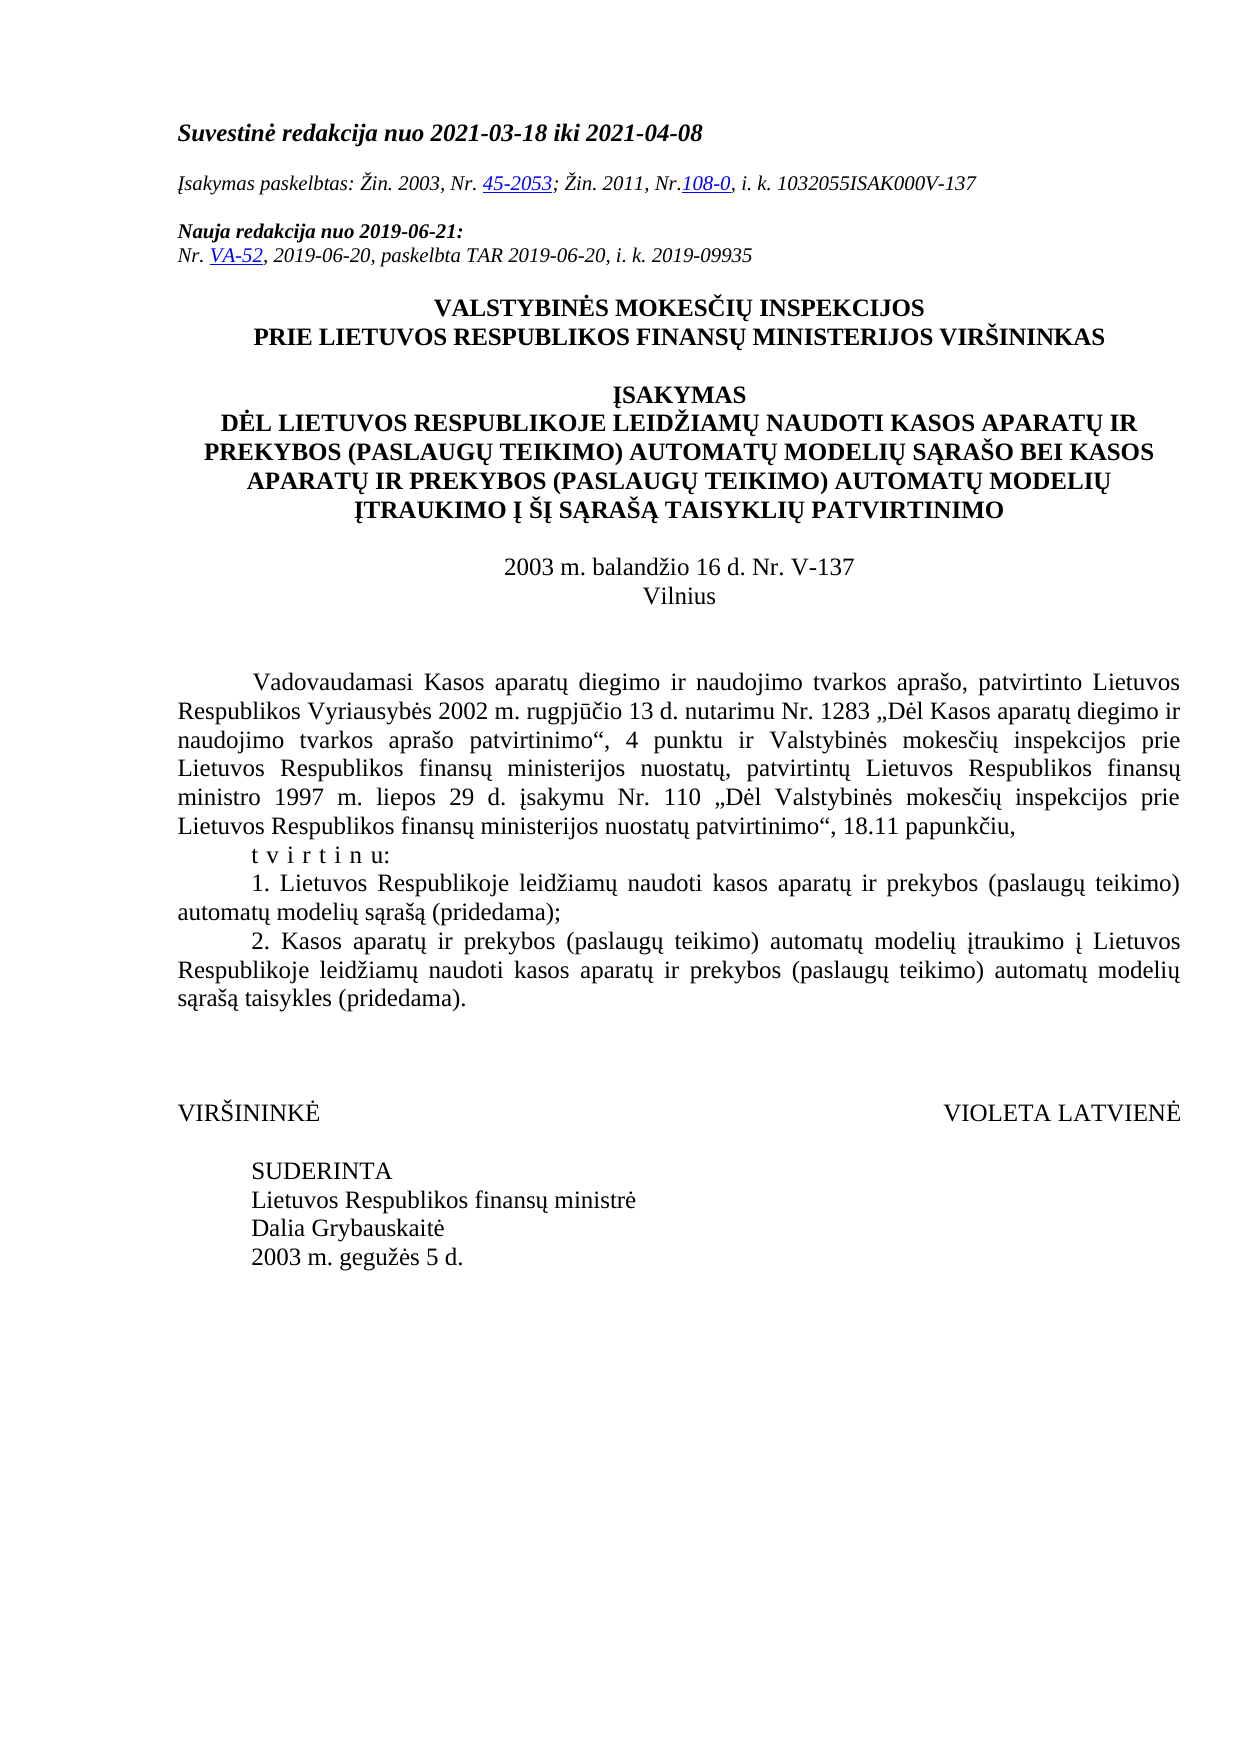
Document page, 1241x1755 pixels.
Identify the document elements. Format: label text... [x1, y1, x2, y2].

text DĖL LIETUVOS RESPUBLIKOJE LEIDŽIAMŲ NAUDOTI KASOS APARATŲ IR PREKYBOS (PASLAUGŲ TEIKIMO) AUTOMATŲ MODELIŲ SĄRAŠO BEI KASOS APARATŲ IR PREKYBOS (PASLAUGŲ TEIKIMO) AUTOMATŲ MODELIŲ ĮTRAUKIMO Į ŠĮ SĄRAŠĄ TAISYKLIŲ PATVIRTINIMO [177, 408, 1181, 523]
text Lietuvos Respublikos finansų ministrė [177, 1185, 1181, 1213]
text Nr. VA-52, 2019-06-20, paskelbta TAR 2019-06-20, i. k. 2019-09935 [177, 243, 1181, 267]
text Suvestinė redakcija nuo 2021-03-18 iki 2021-04-08 [177, 118, 1181, 147]
text Vilnius [177, 581, 1181, 610]
text Nauja redakcija nuo 2019-06-21: [177, 219, 1181, 243]
text 2003 m. gegužės 5 d. [177, 1242, 1181, 1271]
text Įsakymas paskelbtas: Žin. 2003, Nr. 45-2053; Žin. 2011, Nr.108-0, i. k. 1032055ISAK000V-137 [177, 171, 1181, 195]
text ĮSAKYMAS [177, 380, 1181, 408]
text tvirtinu: [215, 840, 1181, 868]
text 2. Kasos aparatų ir prekybos (paslaugų teikimo) automatų modelių įtraukimo į Lietuvos Respublikoje leidžiamų naudoti kasos aparatų ir prekybos (paslaugų teikimo) automatų modelių sąrašą taisykles (pridedama). [177, 926, 1181, 1012]
text Vadovaudamasi Kasos aparatų diegimo ir naudojimo tvarkos aprašo, patvirtinto Lietuvos Respublikos Vyriausybės 2002 m. rugpjūčio 13 d. nutarimu Nr. 1283 „Dėl Kasos aparatų diegimo ir naudojimo tvarkos aprašo patvirtinimo“, 4 punktu ir Valstybinės mokesčių inspekcijos prie Lietuvos Respublikos finansų ministerijos nuostatų, patvirtintų Lietuvos Respublikos finansų ministro 1997 m. liepos 29 d. įsakymu Nr. 110 „Dėl Valstybinės mokesčių inspekcijos prie Lietuvos Respublikos finansų ministerijos nuostatų patvirtinimo“, 18.11 papunkčiu, [177, 667, 1181, 840]
text 2003 m. balandžio 16 d. Nr. V-137 [177, 552, 1181, 581]
text Dalia Grybauskaitė [177, 1213, 1181, 1242]
text VIRŠININKĖ VIOLETA LATVIENĖ [177, 1098, 1181, 1127]
text PRIE LIETUVOS RESPUBLIKOS FINANSŲ MINISTERIJOS VIRŠININKAS [177, 322, 1181, 351]
text 1. Lietuvos Respublikoje leidžiamų naudoti kasos aparatų ir prekybos (paslaugų teikimo) automatų modelių sąrašą (pridedama); [177, 868, 1181, 926]
text VALSTYBINĖS MOKESČIŲ INSPEKCIJOS [177, 293, 1181, 322]
text SUDERINTA [177, 1156, 1181, 1185]
